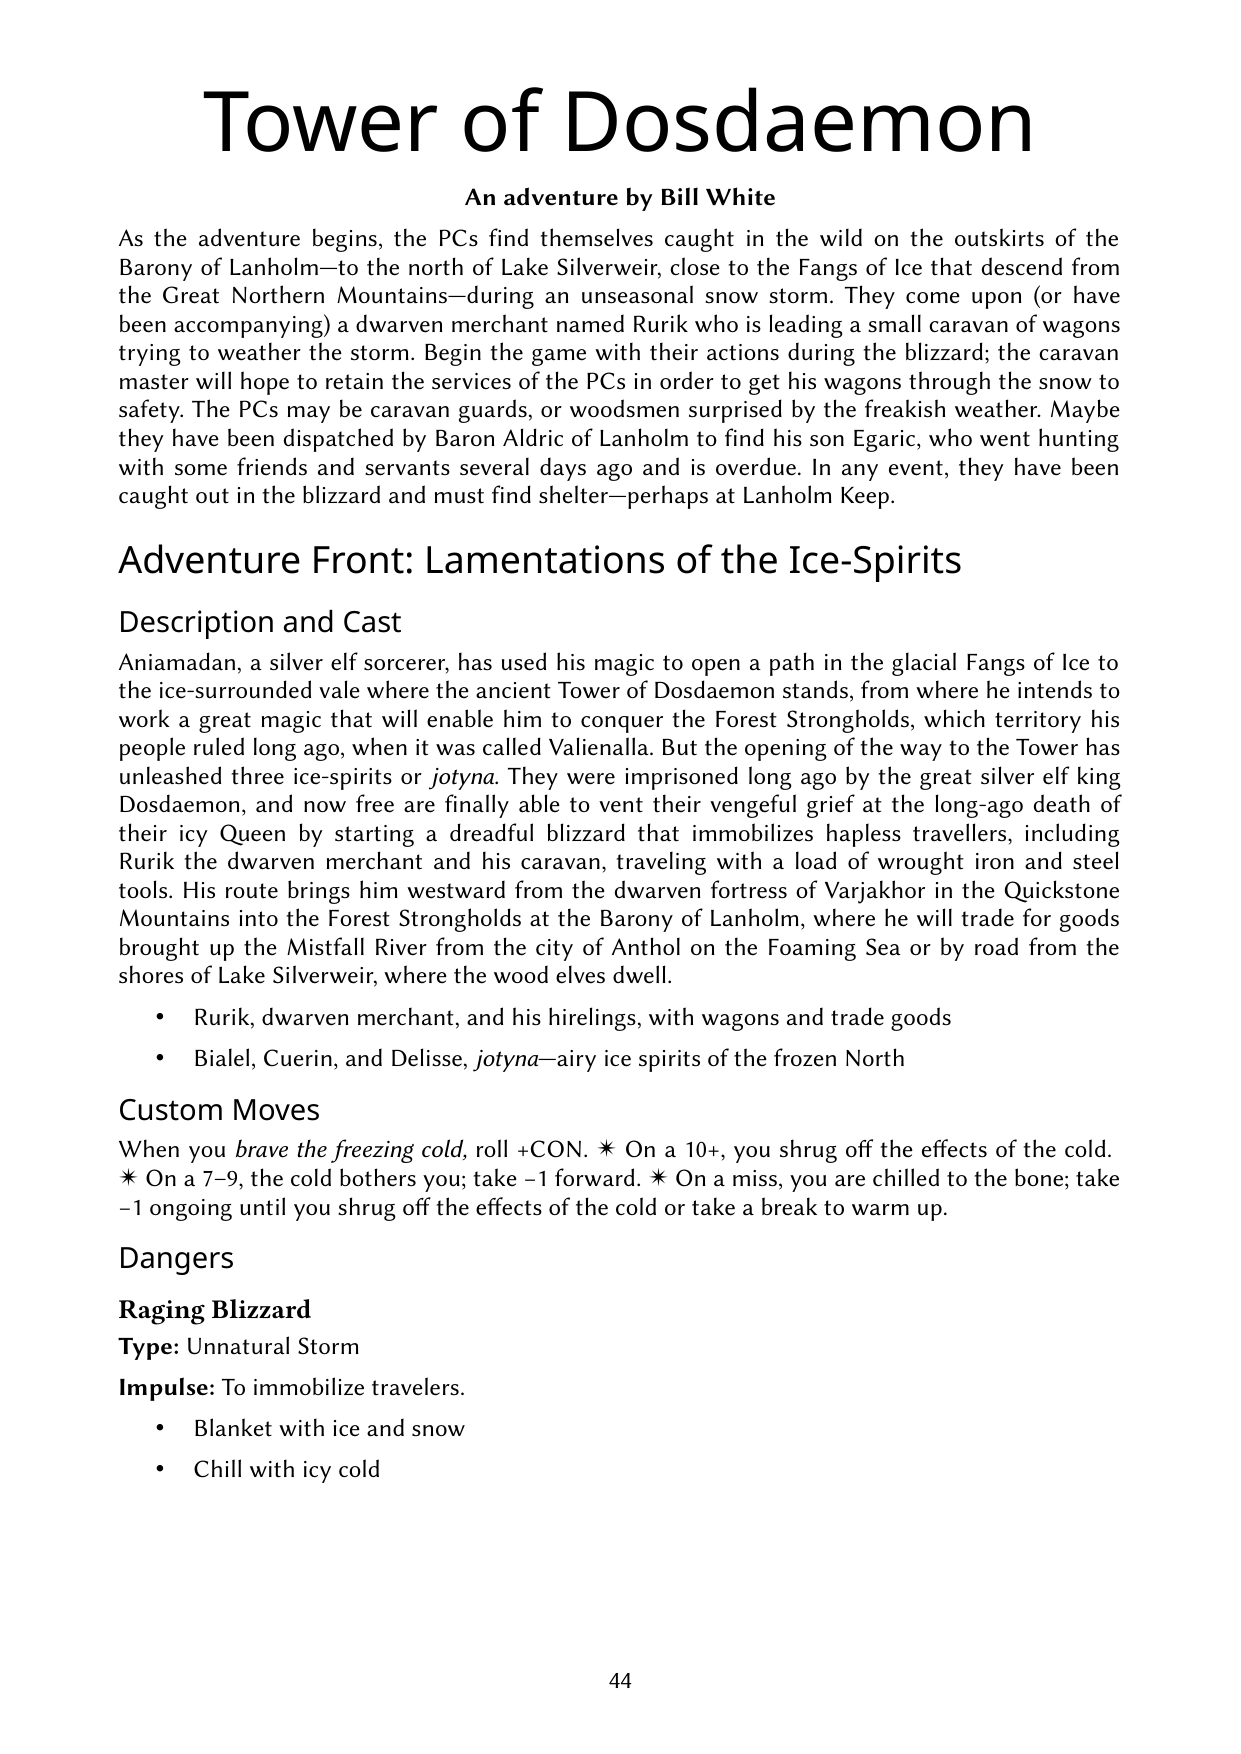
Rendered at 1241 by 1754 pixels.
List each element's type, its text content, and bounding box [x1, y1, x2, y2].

list Rurik, dwarven merchant, and his hirelings, with wagons and trade goods [156, 1003, 1122, 1031]
list Chill with icy cold [156, 1455, 1122, 1484]
subtitle Custom Moves [118, 1089, 1122, 1128]
text An adventure by Bill White [118, 183, 1122, 212]
text When you brave the freezing cold, roll +CON. ✴ On a 10+, you shrug off the effects of the cold. ✴ On a 7–9, the cold bothers you; take −1 forward. ✴ On a miss, you are chilled to the bone; take −1 ongoing until you shrug off the effects of the cold or take a break to warm up. [118, 1136, 1122, 1221]
text As the adventure begins, the PCs find themselves caught in the wild on the outskirts of the Barony of Lanholm—to the north of Lake Silverweir, close to the Fangs of Ice that descend from the Great Northern Mountains—during an unseasonal snow storm. They come upon (or have been accompanying) a dwarven merchant named Rurik who is leading a small caravan of wagons trying to weather the storm. Begin the game with their actions during the blizzard; the caravan master will hope to retain the services of the PCs in order to get his wagons through the snow to safety. The PCs may be caravan guards, or woodsmen surprised by the freakish weather. Maybe they have been dispatched by Baron Aldric of Lanholm to find his son Egaric, who went hunting with some friends and servants several days ago and is overdue. In any event, they have been caught out in the blizzard and must find shelter—perhaps at Lanholm Keep. [118, 224, 1122, 509]
text Raging Blizzard [118, 1294, 1122, 1325]
text Aniamadan, a silver elf sorcerer, has used his magic to open a path in the glacial Fangs of Ice to the ice-surrounded vale where the ancient Tower of Dosdaemon stands, from where he intends to work a great magic that will enable him to conquer the Forest Strongholds, which territory his people ruled long ago, when it was called Valienalla. But the opening of the way to the Tower has unleashed three ice-spirits or jotyna. They were imprisoned long ago by the great silver elf king Dosdaemon, and now free are finally able to vent their vengeful grief at the long-ago death of their icy Queen by starting a dreadful blizzard that immobilizes hapless travellers, including Rurik the dwarven merchant and his caravan, traveling with a load of wrought iron and steel tools. His route brings him westward from the dwarven fortress of Varjakhor in the Quickstone Mountains into the Forest Strongholds at the Barony of Lanholm, where he will trade for goods brought up the Mistfall River from the city of Anthol on the Foaming Sea or by road from the shores of Lake Silverweir, where the wood elves dwell. [118, 648, 1122, 990]
subtitle Dangers [118, 1238, 1122, 1277]
subtitle Description and Cast [118, 601, 1122, 641]
subtitle Tower of Dosdaemon [118, 63, 1122, 176]
list Blanket with ice and snow [156, 1414, 1122, 1443]
text Impulse: To immobilize travelers. [118, 1373, 1122, 1402]
list Bialel, Cuerin, and Delisse, jotyna—airy ice spirits of the frozen North [156, 1044, 1122, 1072]
text Type: Unnatural Storm [118, 1332, 1122, 1361]
subtitle Adventure Front: Lamentations of the Ice-Spirits [118, 533, 1122, 584]
